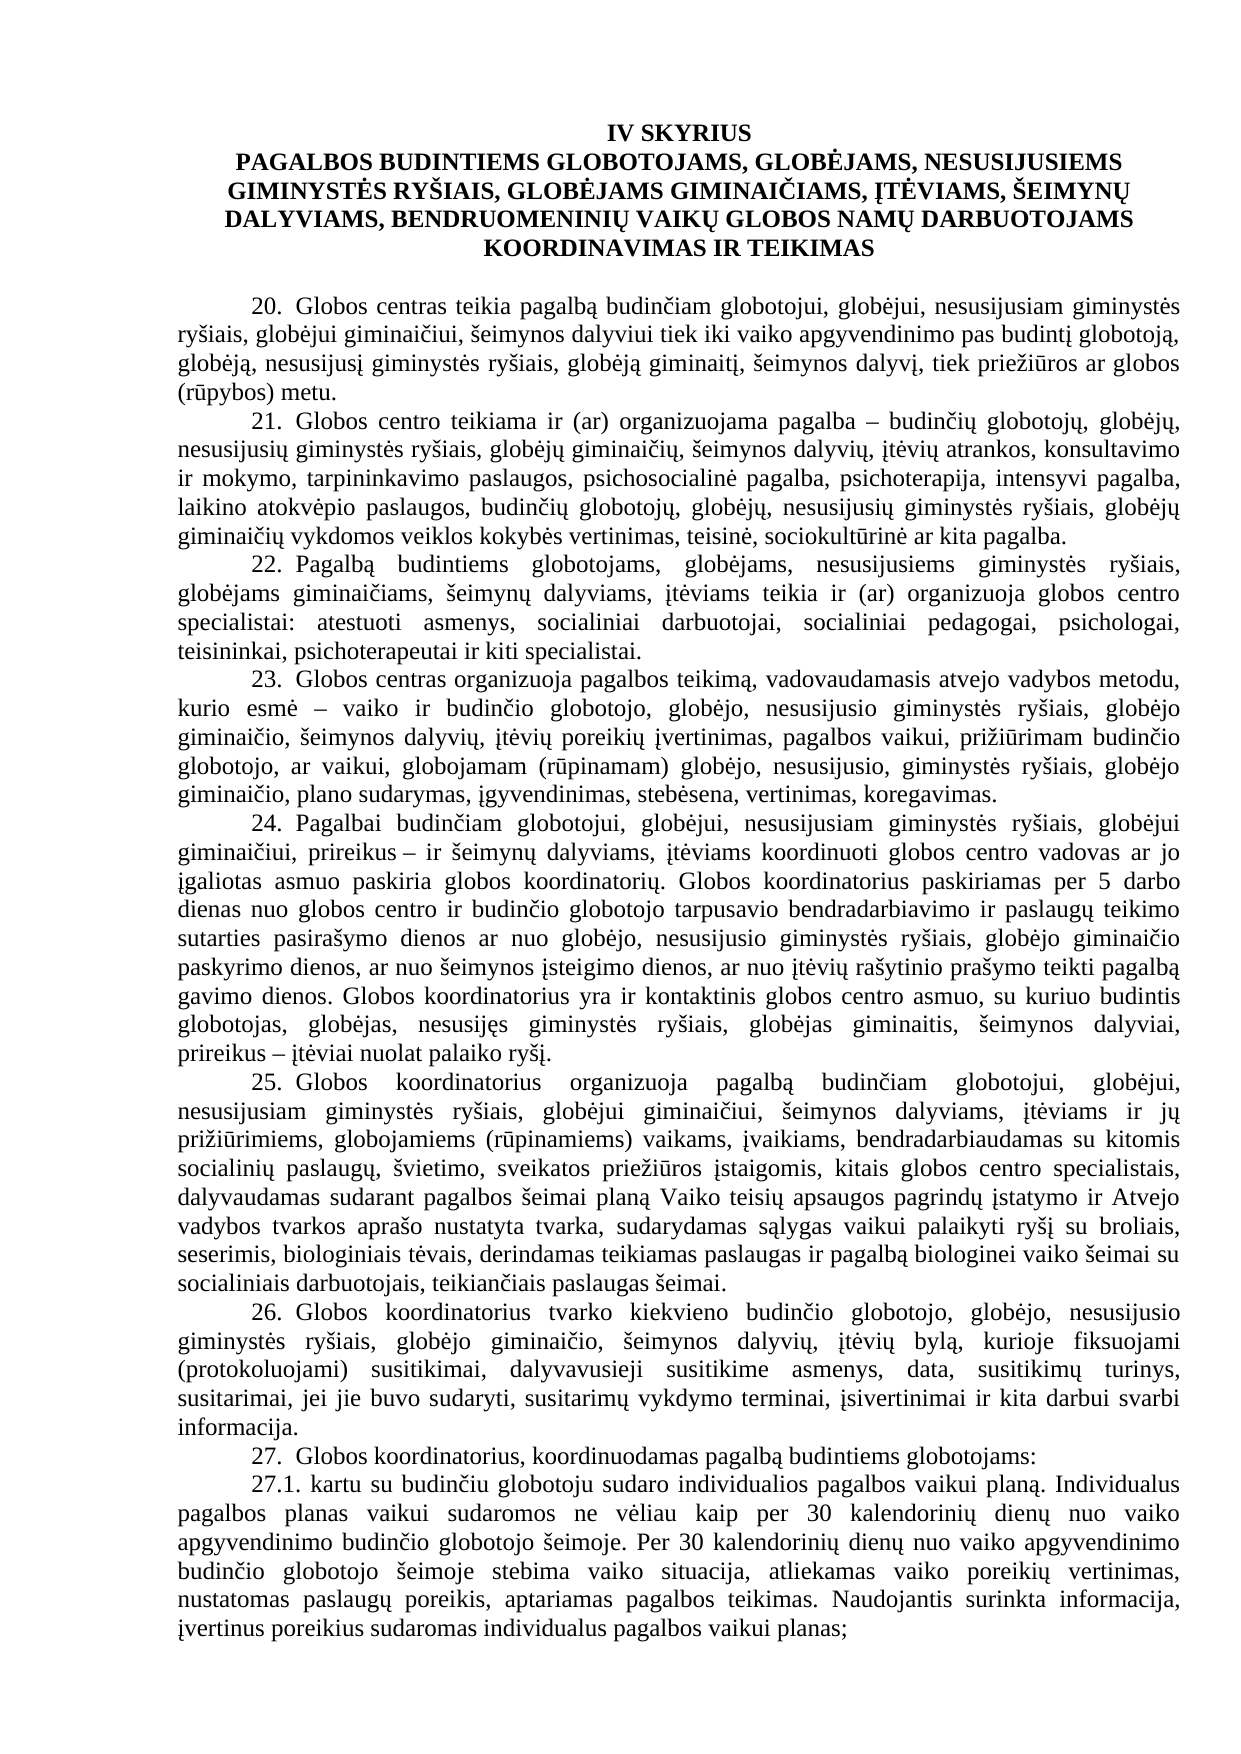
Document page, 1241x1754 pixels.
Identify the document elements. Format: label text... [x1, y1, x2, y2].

text 23. Globos centras organizuoja pagalbos teikimą, vadovaudamasis atvejo vadybos metodu, kurio esmė – vaiko ir budinčio globotojo, globėjo, nesusijusio giminystės ryšiais, globėjo giminaičio, šeimynos dalyvių, įtėvių poreikių įvertinimas, pagalbos vaikui, prižiūrimam budinčio globotojo, ar vaikui, globojamam (rūpinamam) globėjo, nesusijusio, giminystės ryšiais, globėjo giminaičio, plano sudarymas, įgyvendinimas, stebėsena, vertinimas, koregavimas. [177, 664, 1181, 808]
text 27. Globos koordinatorius, koordinuodamas pagalbą budintiems globotojams: [177, 1441, 1181, 1469]
text 22. Pagalbą budintiems globotojams, globėjams, nesusijusiems giminystės ryšiais, globėjams giminaičiams, šeimynų dalyviams, įtėviams teikia ir (ar) organizuoja globos centro specialistai: atestuoti asmenys, socialiniai darbuotojai, socialiniai pedagogai, psichologai, teisininkai, psichoterapeutai ir kiti specialistai. [177, 549, 1181, 664]
text 24. Pagalbai budinčiam globotojui, globėjui, nesusijusiam giminystės ryšiais, globėjui giminaičiui, prireikus – ir šeimynų dalyviams, įtėviams koordinuoti globos centro vadovas ar jo įgaliotas asmuo paskiria globos koordinatorių. Globos koordinatorius paskiriamas per 5 darbo dienas nuo globos centro ir budinčio globotojo tarpusavio bendradarbiavimo ir paslaugų teikimo sutarties pasirašymo dienos ar nuo globėjo, nesusijusio giminystės ryšiais, globėjo giminaičio paskyrimo dienos, ar nuo šeimynos įsteigimo dienos, ar nuo įtėvių rašytinio prašymo teikti pagalbą gavimo dienos. Globos koordinatorius yra ir kontaktinis globos centro asmuo, su kuriuo budintis globotojas, globėjas, nesusijęs giminystės ryšiais, globėjas giminaitis, šeimynos dalyviai, prireikus – įtėviai nuolat palaiko ryšį. [177, 808, 1181, 1067]
text IV SKYRIUS [177, 118, 1181, 147]
text PAGALBOS BUDINTIEMS GLOBOTOJAMS, GLOBĖJAMS, NESUSIJUSIEMS GIMINYSTĖS RYŠIAIS, GLOBĖJAMS GIMINAIČIAMS, ĮTĖVIAMS, ŠEIMYNŲ DALYVIAMS, BENDRUOMENINIŲ VAIKŲ GLOBOS NAMŲ DARBUOTOJAMS KOORDINAVIMAS IR TEIKIMAS [177, 147, 1181, 262]
text 20. Globos centras teikia pagalbą budinčiam globotojui, globėjui, nesusijusiam giminystės ryšiais, globėjui giminaičiui, šeimynos dalyviui tiek iki vaiko apgyvendinimo pas budintį globotoją, globėją, nesusijusį giminystės ryšiais, globėją giminaitį, šeimynos dalyvį, tiek priežiūros ar globos (rūpybos) metu. [177, 291, 1181, 406]
text 21. Globos centro teikiama ir (ar) organizuojama pagalba – budinčių globotojų, globėjų, nesusijusių giminystės ryšiais, globėjų giminaičių, šeimynos dalyvių, įtėvių atrankos, konsultavimo ir mokymo, tarpininkavimo paslaugos, psichosocialinė pagalba, psichoterapija, intensyvi pagalba, laikino atokvėpio paslaugos, budinčių globotojų, globėjų, nesusijusių giminystės ryšiais, globėjų giminaičių vykdomos veiklos kokybės vertinimas, teisinė, sociokultūrinė ar kita pagalba. [177, 406, 1181, 549]
text 26. Globos koordinatorius tvarko kiekvieno budinčio globotojo, globėjo, nesusijusio giminystės ryšiais, globėjo giminaičio, šeimynos dalyvių, įtėvių bylą, kurioje fiksuojami (protokoluojami) susitikimai, dalyvavusieji susitikime asmenys, data, susitikimų turinys, susitarimai, jei jie buvo sudaryti, susitarimų vykdymo terminai, įsivertinimai ir kita darbui svarbi informacija. [177, 1297, 1181, 1441]
text 25. Globos koordinatorius organizuoja pagalbą budinčiam globotojui, globėjui, nesusijusiam giminystės ryšiais, globėjui giminaičiui, šeimynos dalyviams, įtėviams ir jų prižiūrimiems, globojamiems (rūpinamiems) vaikams, įvaikiams, bendradarbiaudamas su kitomis socialinių paslaugų, švietimo, sveikatos priežiūros įstaigomis, kitais globos centro specialistais, dalyvaudamas sudarant pagalbos šeimai planą Vaiko teisių apsaugos pagrindų įstatymo ir Atvejo vadybos tvarkos aprašo nustatyta tvarka, sudarydamas sąlygas vaikui palaikyti ryšį su broliais, seserimis, biologiniais tėvais, derindamas teikiamas paslaugas ir pagalbą biologinei vaiko šeimai su socialiniais darbuotojais, teikiančiais paslaugas šeimai. [177, 1067, 1181, 1297]
text 27.1. kartu su budinčiu globotoju sudaro individualios pagalbos vaikui planą. Individualus pagalbos planas vaikui sudaromos ne vėliau kaip per 30 kalendorinių dienų nuo vaiko apgyvendinimo budinčio globotojo šeimoje. Per 30 kalendorinių dienų nuo vaiko apgyvendinimo budinčio globotojo šeimoje stebima vaiko situacija, atliekamas vaiko poreikių vertinimas, nustatomas paslaugų poreikis, aptariamas pagalbos teikimas. Naudojantis surinkta informacija, įvertinus poreikius sudaromas individualus pagalbos vaikui planas; [177, 1469, 1181, 1642]
